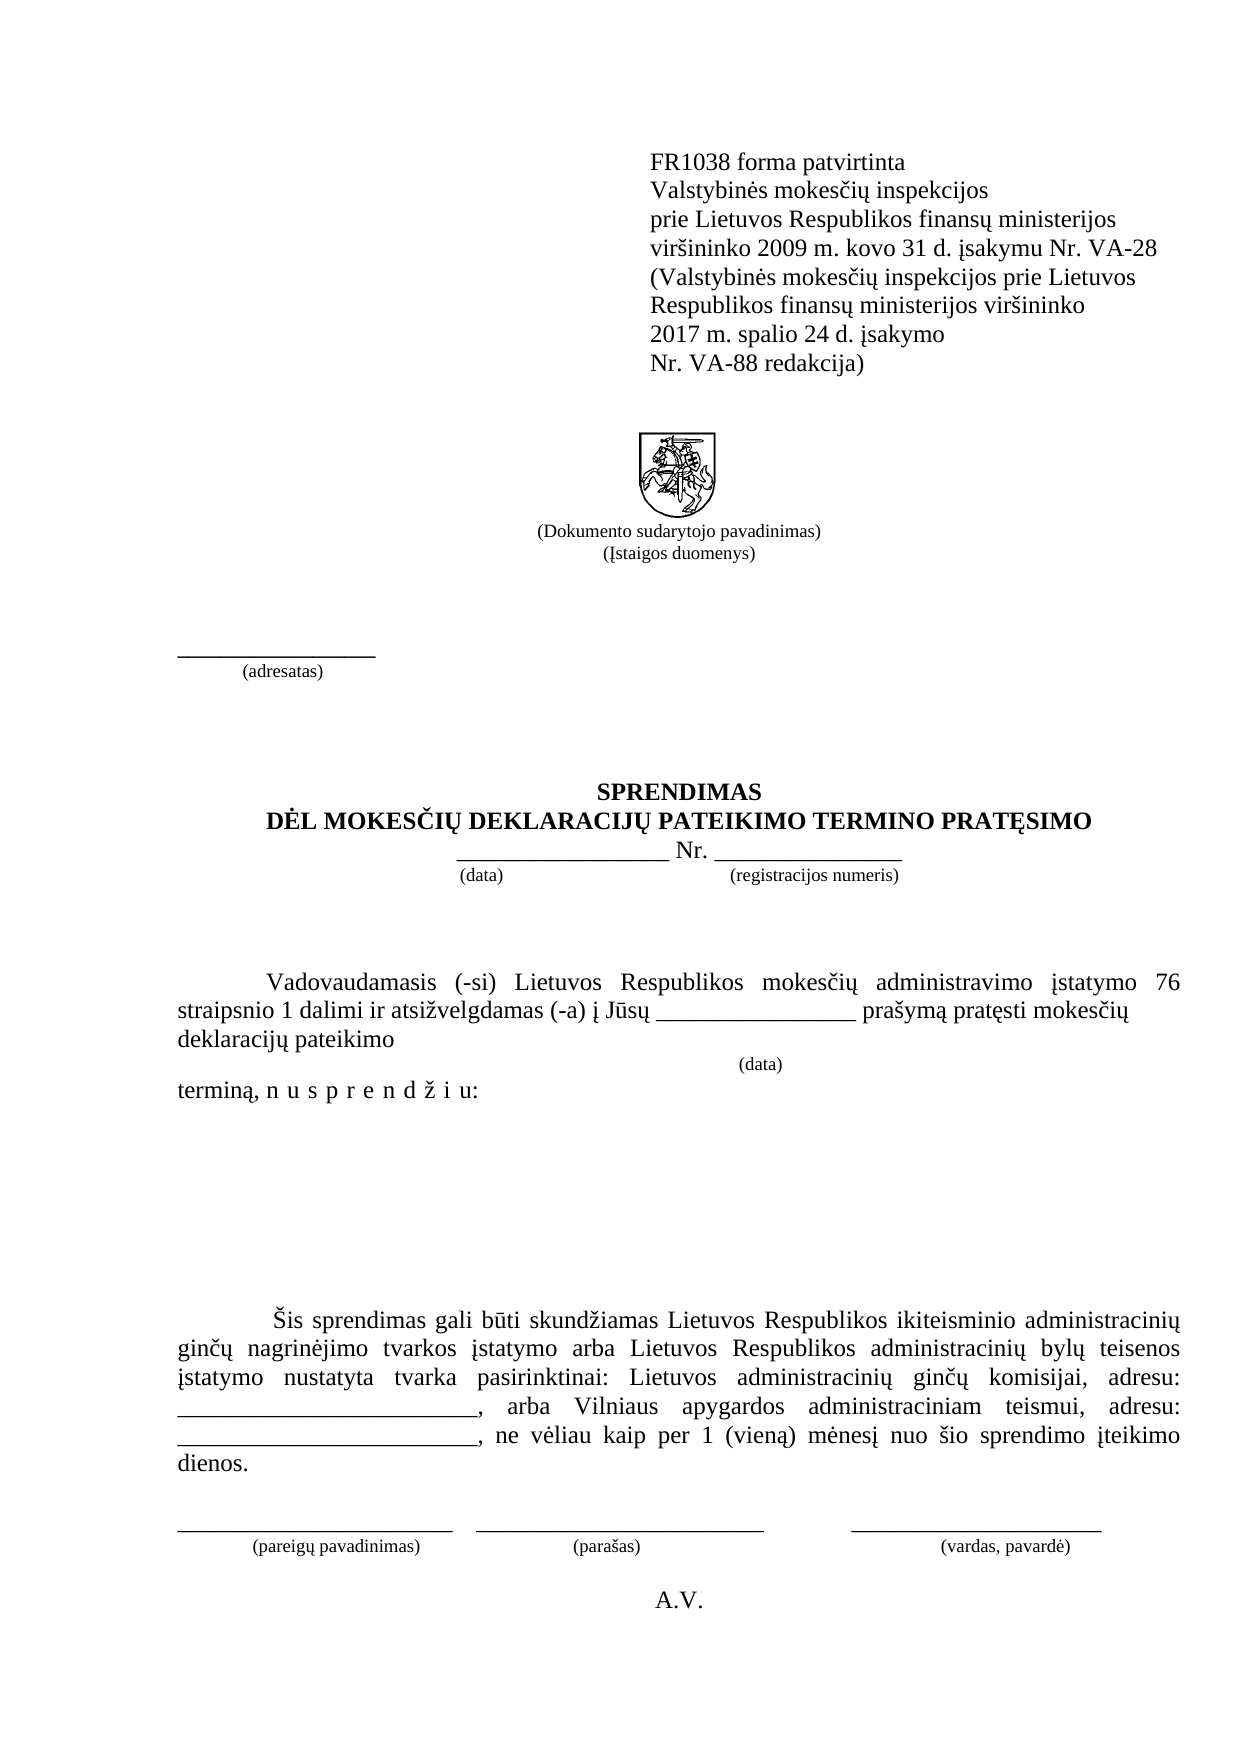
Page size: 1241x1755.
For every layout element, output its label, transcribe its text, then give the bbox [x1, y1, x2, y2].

text (Dokumento sudarytojo pavadinimas) [177, 520, 1181, 542]
text (Įstaigos duomenys) [177, 542, 1181, 563]
text FR1038 forma patvirtinta [650, 147, 1181, 176]
text (adresatas) [177, 660, 1181, 681]
text _________________ Nr. _______________ [177, 835, 1181, 864]
text DĖL MOKESČIŲ DEKLARACIJŲ PATEIKIMO TERMINO PRATĘSIMO [177, 806, 1181, 835]
text 2017 m. spalio 24 d. įsakymo [650, 319, 1181, 348]
text deklaracijų pateikimo [177, 1024, 1181, 1053]
text Šis sprendimas gali būti skundžiamas Lietuvos Respublikos ikiteisminio administracinių ginčų nagrinėjimo tvarkos įstatymo arba Lietuvos Respublikos administracinių bylų teisenos įstatymo nustatyta tvarka pasirinktinai: Lietuvos administracinių ginčų komisijai, adresu: ________________________, arba Vilniaus apygardos administraciniam teismui, adresu: ________________________, ne vėliau kaip per 1 (vieną) mėnesį nuo šio sprendimo įteikimo dienos. [177, 1305, 1181, 1477]
text Valstybinės mokesčių inspekcijos [650, 176, 1181, 204]
text ___________________ [177, 636, 1181, 660]
text Nr. VA-88 redakcija) [650, 348, 1181, 377]
text (Valstybinės mokesčių inspekcijos prie Lietuvos [650, 262, 1181, 291]
text (pareigų pavadinimas) (parašas) (vardas, pavardė) [177, 1535, 1181, 1556]
text terminą, nusprendžiu: [177, 1075, 1181, 1103]
text prie Lietuvos Respublikos finansų ministerijos [650, 204, 1181, 233]
text Vadovaudamasis (-si) Lietuvos Respublikos mokesčių administravimo įstatymo 76 straipsnio 1 dalimi ir atsižvelgdamas (-a) į Jūsų ________________ prašymą pratęsti mokesčių [177, 967, 1181, 1024]
text viršininko 2009 m. kovo 31 d. įsakymu Nr. VA-28 [650, 233, 1181, 262]
text SPRENDIMAS [177, 777, 1181, 806]
text (data) (registracijos numeris) [177, 864, 1181, 885]
text A.V. [177, 1585, 1181, 1614]
text (data) [177, 1053, 1181, 1075]
text ______________________ _______________________ ____________________ [177, 1506, 1181, 1535]
text Respublikos finansų ministerijos viršininko [650, 291, 1181, 319]
